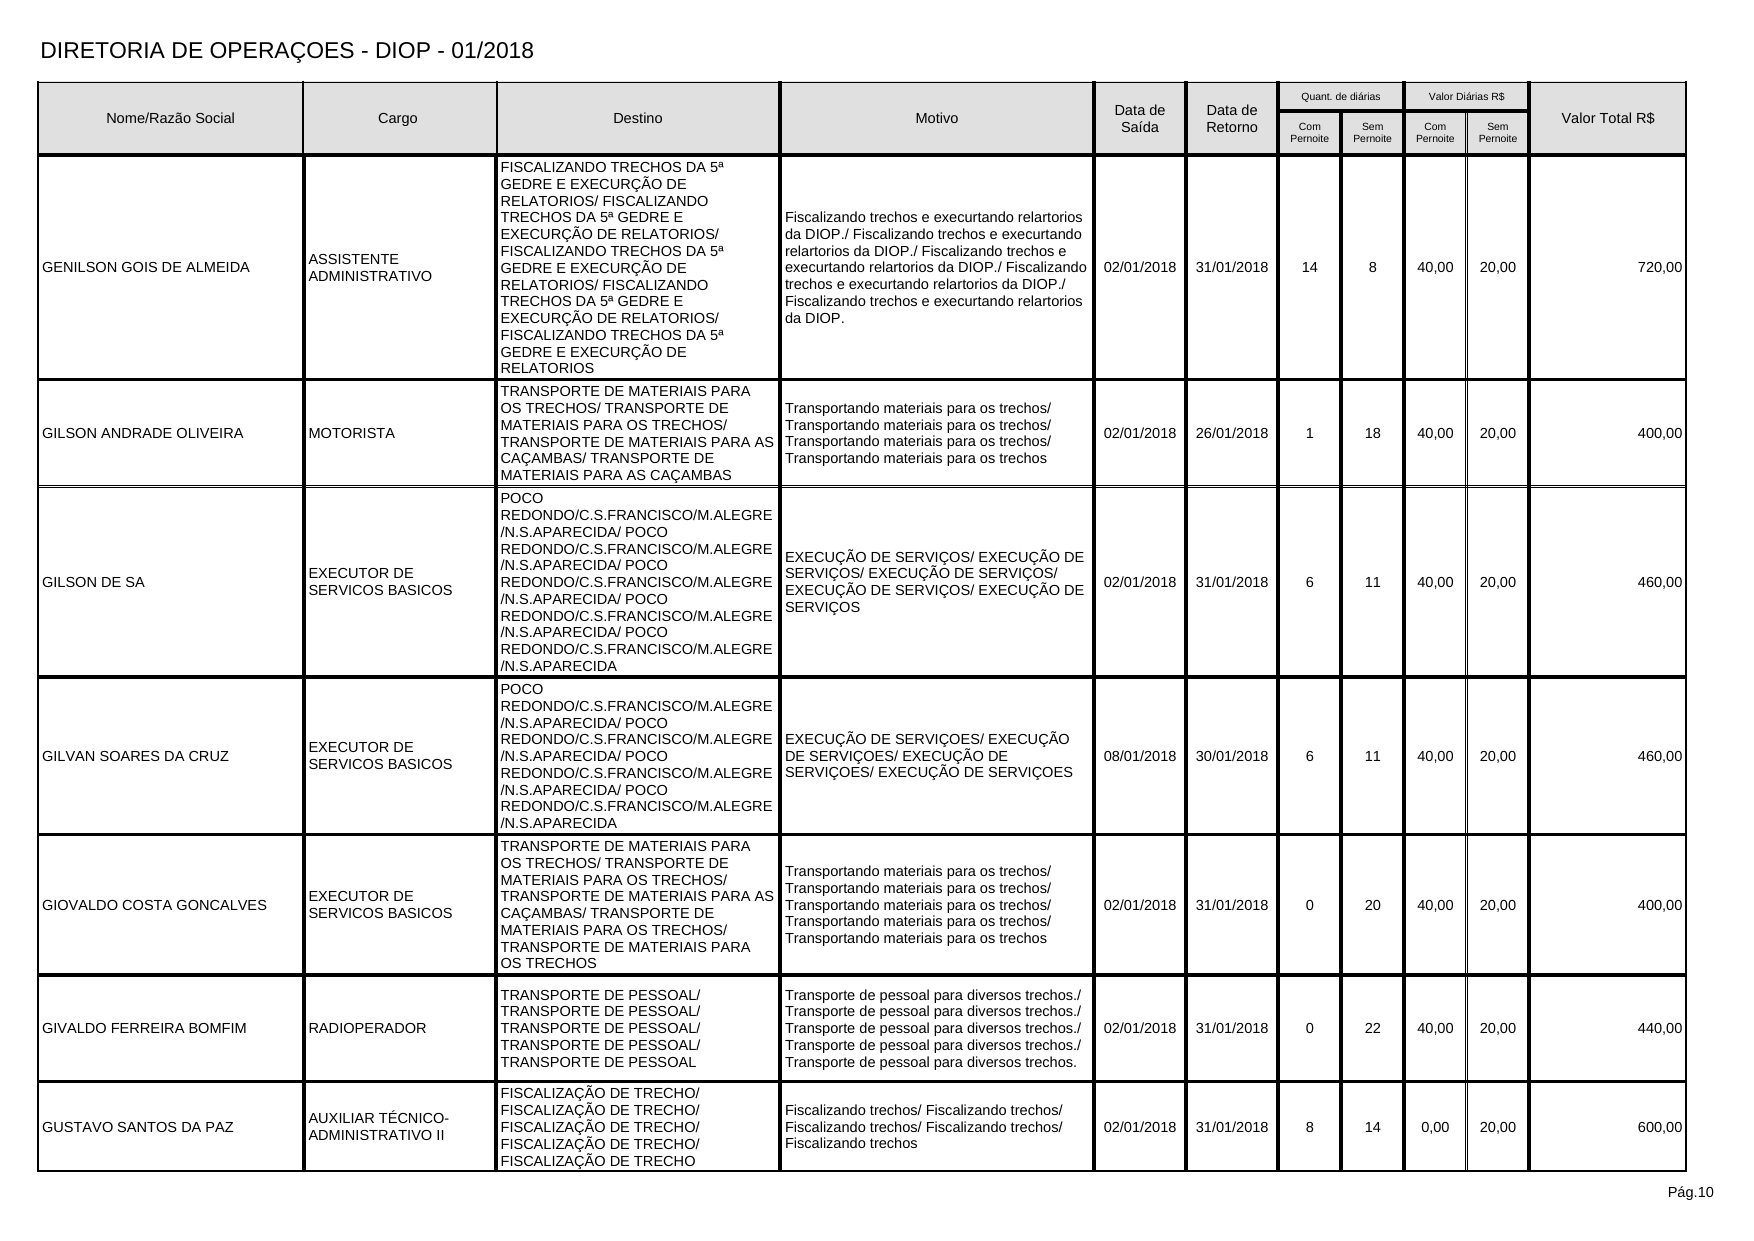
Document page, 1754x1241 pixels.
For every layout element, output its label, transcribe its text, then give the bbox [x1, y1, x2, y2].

table_cell Valor Diárias R$ [1406, 83, 1527, 109]
table_cell 720,00 [1531, 157, 1685, 378]
table_cell GILVAN SOARES DA CRUZ [39, 679, 302, 833]
table_cell Valor Total R$ [1531, 83, 1685, 153]
table_cell [1687, 81, 1717, 1184]
table_cell 02/01/2018 [1096, 1083, 1184, 1170]
table_cell 08/01/2018 [1096, 679, 1184, 833]
table_cell 40,00 [1406, 157, 1465, 378]
table_cell 8 [1343, 157, 1402, 378]
table_cell 26/01/2018 [1188, 381, 1276, 485]
table_cell AUXILIAR TÉCNICO-ADMINISTRATIVO II [306, 1083, 494, 1170]
table_cell EXECUÇÃO DE SERVIÇOES/ EXECUÇÃO DE SERVIÇOES/ EXECUÇÃO DE SERVIÇOES/ EXECUÇÃO DE SERVIÇOES [782, 679, 1092, 833]
table_cell MOTORISTA [306, 381, 494, 485]
table_cell 0 [1280, 977, 1339, 1080]
table_cell DIRETORIA DE OPERAÇOES - DIOP - 01/2018 [37, 37, 1322, 67]
table_cell 30/01/2018 [1188, 679, 1276, 833]
table_cell 11 [1343, 679, 1402, 833]
table_cell RADIOPERADOR [306, 977, 494, 1080]
table_cell Data de Saída [1096, 83, 1184, 153]
table_cell EXECUTOR DE SERVICOS BASICOS [306, 488, 494, 675]
table_cell 02/01/2018 [1096, 488, 1184, 675]
table_cell EXECUTOR DE SERVICOS BASICOS [306, 679, 494, 833]
table_cell 400,00 [1531, 381, 1685, 485]
table_cell 460,00 [1531, 488, 1685, 675]
table_cell Data de Retorno [1188, 83, 1276, 153]
table_cell 40,00 [1406, 381, 1465, 485]
table_cell Pág.10 [1573, 1184, 1717, 1201]
table_cell 400,00 [1531, 836, 1685, 973]
table_cell 20,00 [1468, 381, 1527, 485]
table_cell [37, 1184, 1573, 1201]
table_cell 11 [1343, 488, 1402, 675]
table_cell 02/01/2018 [1096, 157, 1184, 378]
table_cell FISCALIZAÇÃO DE TRECHO/ FISCALIZAÇÃO DE TRECHO/ FISCALIZAÇÃO DE TRECHO/ FISCALIZAÇÃO DE TRECHO/ FISCALIZAÇÃO DE TRECHO [498, 1083, 778, 1170]
table_cell [1322, 37, 1717, 81]
table_cell Sem Pernoite [1468, 113, 1527, 153]
table_cell Fiscalizando trechos/ Fiscalizando trechos/ Fiscalizando trechos/ Fiscalizando trechos/ Fiscalizando trechos [782, 1083, 1092, 1170]
table_cell Com Pernoite [1406, 113, 1465, 153]
table_cell [37, 1172, 1687, 1184]
table_cell 460,00 [1531, 679, 1685, 833]
table_cell GILSON DE SA [39, 488, 302, 675]
table_cell Transportando materiais para os trechos/ Transportando materiais para os trechos/ Transportando materiais para os trechos/ Transportando materiais para os trechos/ Transportando materiais para os trechos [782, 836, 1092, 973]
table_cell Fiscalizando trechos e execurtando relartorios da DIOP./ Fiscalizando trechos e execurtando relartorios da DIOP./ Fiscalizando trechos e execurtando relartorios da DIOP./ Fiscalizando trechos e execurtando relartorios da DIOP./ Fiscalizando trechos e execurtando relartorios da DIOP. [782, 157, 1092, 378]
table_cell Transporte de pessoal para diversos trechos./ Transporte de pessoal para diversos trechos./ Transporte de pessoal para diversos trechos./ Transporte de pessoal para diversos trechos./ Transporte de pessoal para diversos trechos. [782, 977, 1092, 1080]
table_cell 31/01/2018 [1188, 488, 1276, 675]
table_cell 20,00 [1468, 977, 1527, 1080]
table_cell TRANSPORTE DE MATERIAIS PARA OS TRECHOS/ TRANSPORTE DE MATERIAIS PARA OS TRECHOS/ TRANSPORTE DE MATERIAIS PARA AS CAÇAMBAS/ TRANSPORTE DE MATERIAIS PARA OS TRECHOS/ TRANSPORTE DE MATERIAIS PARA OS TRECHOS [498, 836, 778, 973]
table_cell TRANSPORTE DE MATERIAIS PARA OS TRECHOS/ TRANSPORTE DE MATERIAIS PARA OS TRECHOS/ TRANSPORTE DE MATERIAIS PARA AS CAÇAMBAS/ TRANSPORTE DE MATERIAIS PARA AS CAÇAMBAS [498, 381, 778, 485]
table_cell 40,00 [1406, 836, 1465, 973]
table_cell [37, 67, 1322, 81]
table_cell 20,00 [1468, 836, 1527, 973]
table_cell 1 [1280, 381, 1339, 485]
table_cell 02/01/2018 [1096, 381, 1184, 485]
table_cell 20,00 [1468, 679, 1527, 833]
table_cell 02/01/2018 [1096, 977, 1184, 1080]
table_cell POCO REDONDO/C.S.FRANCISCO/M.ALEGRE/N.S.APARECIDA/ POCO REDONDO/C.S.FRANCISCO/M.ALEGRE/N.S.APARECIDA/ POCO REDONDO/C.S.FRANCISCO/M.ALEGRE/N.S.APARECIDA/ POCO REDONDO/C.S.FRANCISCO/M.ALEGRE/N.S.APARECIDA/ POCO REDONDO/C.S.FRANCISCO/M.ALEGRE/N.S.APARECIDA [498, 488, 778, 675]
table_cell Transportando materiais para os trechos/ Transportando materiais para os trechos/ Transportando materiais para os trechos/ Transportando materiais para os trechos [782, 381, 1092, 485]
table_cell Sem Pernoite [1343, 113, 1402, 153]
table_cell ASSISTENTE ADMINISTRATIVO [306, 157, 494, 378]
table_cell Quant. de diárias [1280, 83, 1402, 109]
table_cell 40,00 [1406, 977, 1465, 1080]
table_cell 0 [1280, 836, 1339, 973]
table_cell Nome/Razão Social [39, 83, 302, 153]
table_cell 6 [1280, 679, 1339, 833]
table_cell 40,00 [1406, 488, 1465, 675]
table_cell 20,00 [1468, 1083, 1527, 1170]
table_cell EXECUÇÃO DE SERVIÇOS/ EXECUÇÃO DE SERVIÇOS/ EXECUÇÃO DE SERVIÇOS/ EXECUÇÃO DE SERVIÇOS/ EXECUÇÃO DE SERVIÇOS [782, 488, 1092, 675]
table_cell 31/01/2018 [1188, 836, 1276, 973]
table_cell 40,00 [1406, 679, 1465, 833]
table_cell GIOVALDO COSTA GONCALVES [39, 836, 302, 973]
table_cell FISCALIZANDO TRECHOS DA 5ª GEDRE E EXECURÇÃO DE RELATORIOS/ FISCALIZANDO TRECHOS DA 5ª GEDRE E EXECURÇÃO DE RELATORIOS/ FISCALIZANDO TRECHOS DA 5ª GEDRE E EXECURÇÃO DE RELATORIOS/ FISCALIZANDO TRECHOS DA 5ª GEDRE E EXECURÇÃO DE RELATORIOS/ FISCALIZANDO TRECHOS DA 5ª GEDRE E EXECURÇÃO DE RELATORIOS [498, 157, 778, 378]
table_cell POCO REDONDO/C.S.FRANCISCO/M.ALEGRE/N.S.APARECIDA/ POCO REDONDO/C.S.FRANCISCO/M.ALEGRE/N.S.APARECIDA/ POCO REDONDO/C.S.FRANCISCO/M.ALEGRE/N.S.APARECIDA/ POCO REDONDO/C.S.FRANCISCO/M.ALEGRE/N.S.APARECIDA [498, 679, 778, 833]
table_cell 18 [1343, 381, 1402, 485]
table_cell 20,00 [1468, 488, 1527, 675]
table_cell 440,00 [1531, 977, 1685, 1080]
table_cell GIVALDO FERREIRA BOMFIM [39, 977, 302, 1080]
table_cell 31/01/2018 [1188, 977, 1276, 1080]
table_cell 14 [1280, 157, 1339, 378]
table_cell 31/01/2018 [1188, 1083, 1276, 1170]
table_cell Cargo [304, 83, 496, 153]
table_cell GUSTAVO SANTOS DA PAZ [39, 1083, 302, 1170]
table_cell 8 [1280, 1083, 1339, 1170]
table_cell GENILSON GOIS DE ALMEIDA [39, 157, 302, 378]
table_cell 22 [1343, 977, 1402, 1080]
table_cell Destino [498, 83, 778, 153]
table_cell 600,00 [1531, 1083, 1685, 1170]
table_cell Com Pernoite [1280, 113, 1339, 153]
table_cell 20 [1343, 836, 1402, 973]
table_cell 14 [1343, 1083, 1402, 1170]
table_cell 31/01/2018 [1188, 157, 1276, 378]
table_cell TRANSPORTE DE PESSOAL/ TRANSPORTE DE PESSOAL/ TRANSPORTE DE PESSOAL/ TRANSPORTE DE PESSOAL/ TRANSPORTE DE PESSOAL [498, 977, 778, 1080]
table_cell 20,00 [1468, 157, 1527, 378]
table_cell Motivo [782, 83, 1092, 153]
table_cell 6 [1280, 488, 1339, 675]
table_cell EXECUTOR DE SERVICOS BASICOS [306, 836, 494, 973]
table_cell GILSON ANDRADE OLIVEIRA [39, 381, 302, 485]
table_cell 0,00 [1406, 1083, 1465, 1170]
table_cell 02/01/2018 [1096, 836, 1184, 973]
